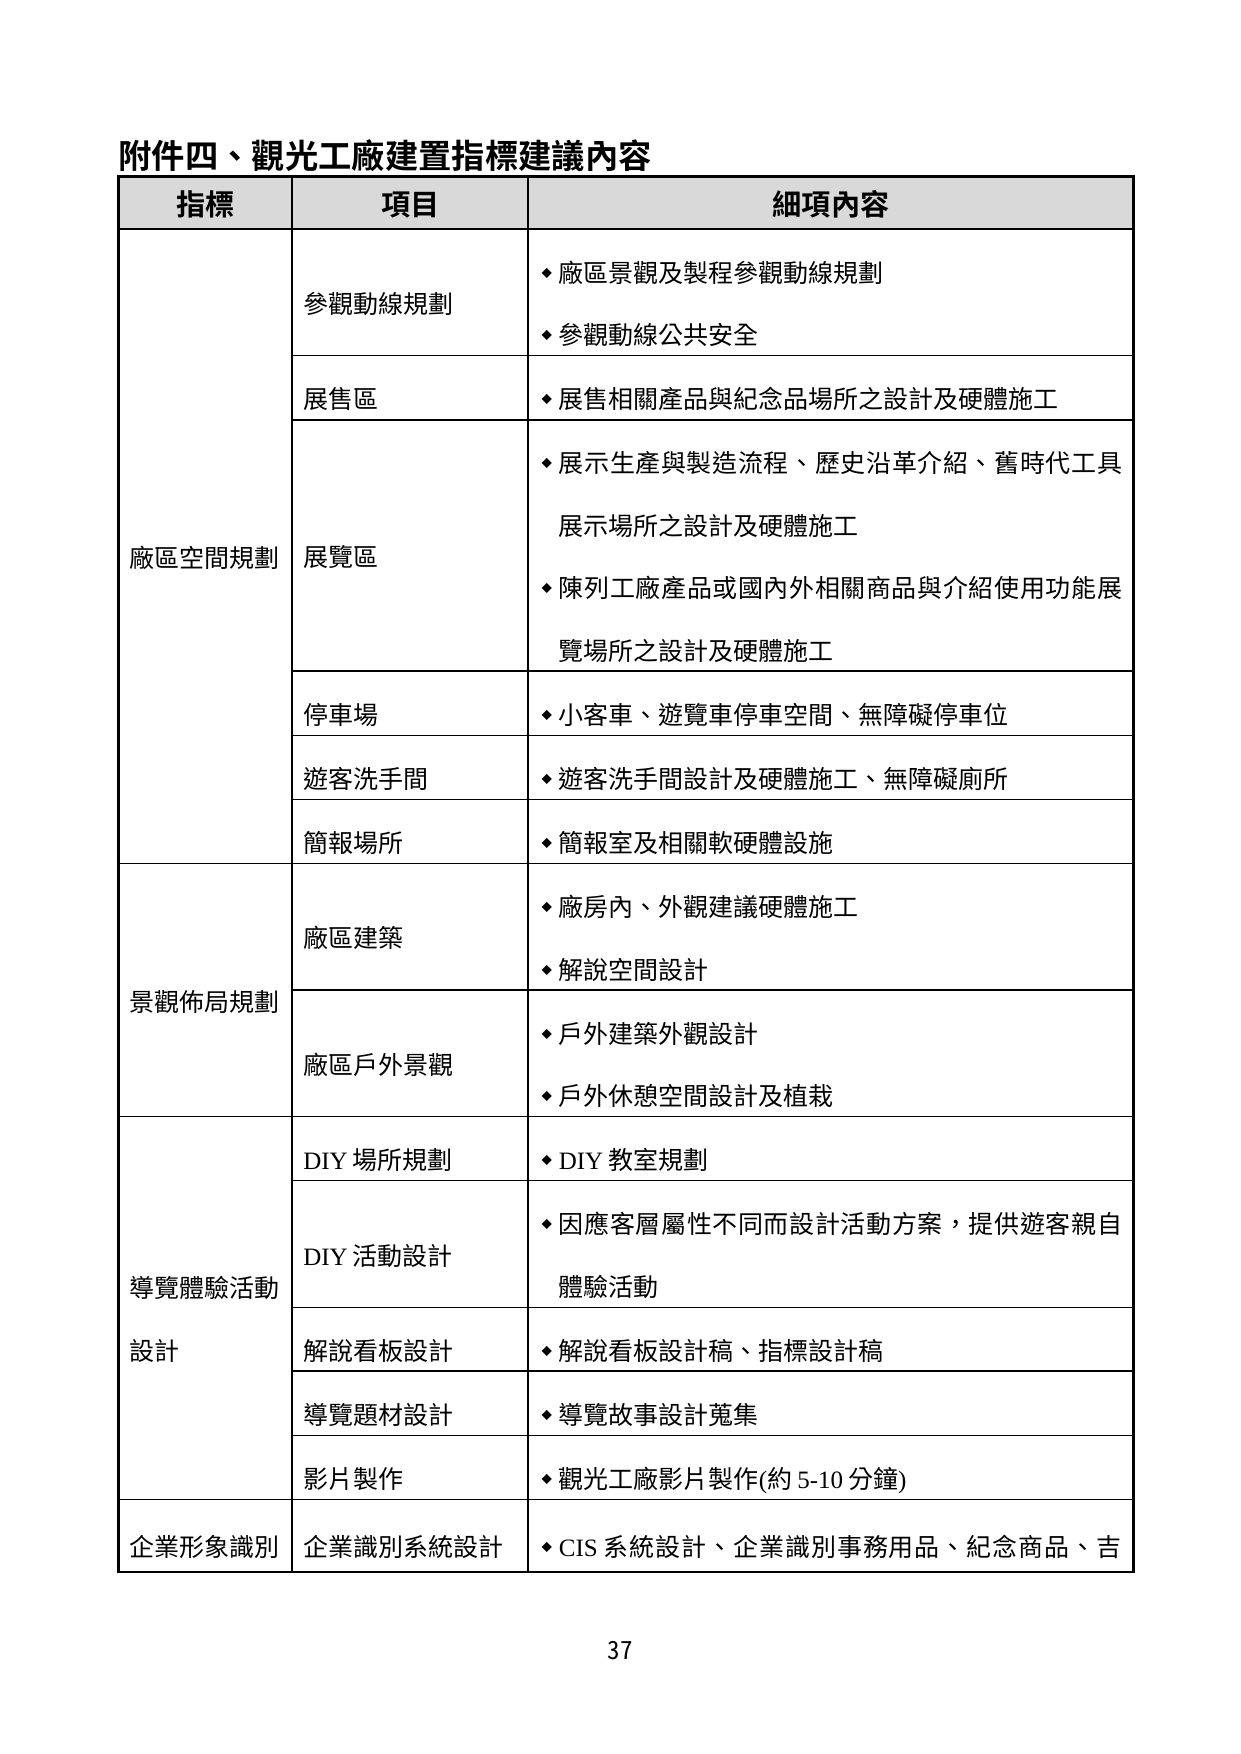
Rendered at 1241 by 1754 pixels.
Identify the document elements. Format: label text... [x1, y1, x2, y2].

table_cell 小客車、遊覽車停車空間、無障礙停車位 [529, 672, 1132, 734]
table_cell 導覽故事設計蒐集 [529, 1372, 1132, 1434]
table_cell 戶外建築外觀設計 戶外休憩空間設計及植栽 [529, 991, 1132, 1116]
table_cell DIY教室規劃 [529, 1117, 1132, 1180]
table_cell 因應客層屬性不同而設計活動方案，提供遊客親自體驗活動 [529, 1181, 1132, 1306]
table_cell 觀光工廠影片製作(約5-10分鐘) [529, 1436, 1132, 1498]
table_header 細項內容 [529, 178, 1132, 228]
table_cell 展覽區 [293, 421, 527, 670]
table_cell CIS系統設計、企業識別事務用品、紀念商品、吉 [529, 1500, 1132, 1571]
table_cell 解說看板設計 [293, 1308, 527, 1370]
table_cell 展售相關產品與紀念品場所之設計及硬體施工 [529, 356, 1132, 419]
table_cell 企業識別系統設計 [293, 1500, 527, 1571]
table_cell 簡報室及相關軟硬體設施 [529, 800, 1132, 863]
table_header 項目 [293, 178, 527, 228]
table_cell 企業形象識別 [120, 1500, 291, 1571]
table_cell 廠區建築 [293, 864, 527, 989]
table_cell 簡報場所 [293, 800, 527, 863]
table_cell 停車場 [293, 672, 527, 734]
table_cell 廠區戶外景觀 [293, 991, 527, 1116]
table_cell DIY活動設計 [293, 1181, 527, 1306]
table_cell 導覽體驗活動設計 [120, 1117, 291, 1498]
table_cell 展示生產與製造流程、歷史沿革介紹、舊時代工具展示場所之設計及硬體施工 陳列工廠產品或國內外相關商品與介紹使用功能展覽場所之設計及硬體施工 [529, 421, 1132, 670]
table_cell 景觀佈局規劃 [120, 864, 291, 1116]
table_cell 導覽題材設計 [293, 1372, 527, 1434]
subtitle 附件四、觀光工廠建置指標建議內容 [118, 112, 1100, 175]
table_cell 展售區 [293, 356, 527, 419]
table_cell 參觀動線規劃 [293, 230, 527, 355]
table_header 指標 [120, 178, 291, 228]
table_cell 廠房內、外觀建議硬體施工 解說空間設計 [529, 864, 1132, 989]
table_cell 廠區空間規劃 [120, 230, 291, 863]
table_cell DIY場所規劃 [293, 1117, 527, 1180]
table_cell 影片製作 [293, 1436, 527, 1498]
table_cell 遊客洗手間設計及硬體施工、無障礙廁所 [529, 736, 1132, 798]
table_cell 遊客洗手間 [293, 736, 527, 798]
table_cell 廠區景觀及製程參觀動線規劃 參觀動線公共安全 [529, 230, 1132, 355]
table_cell 解說看板設計稿、指標設計稿 [529, 1308, 1132, 1370]
